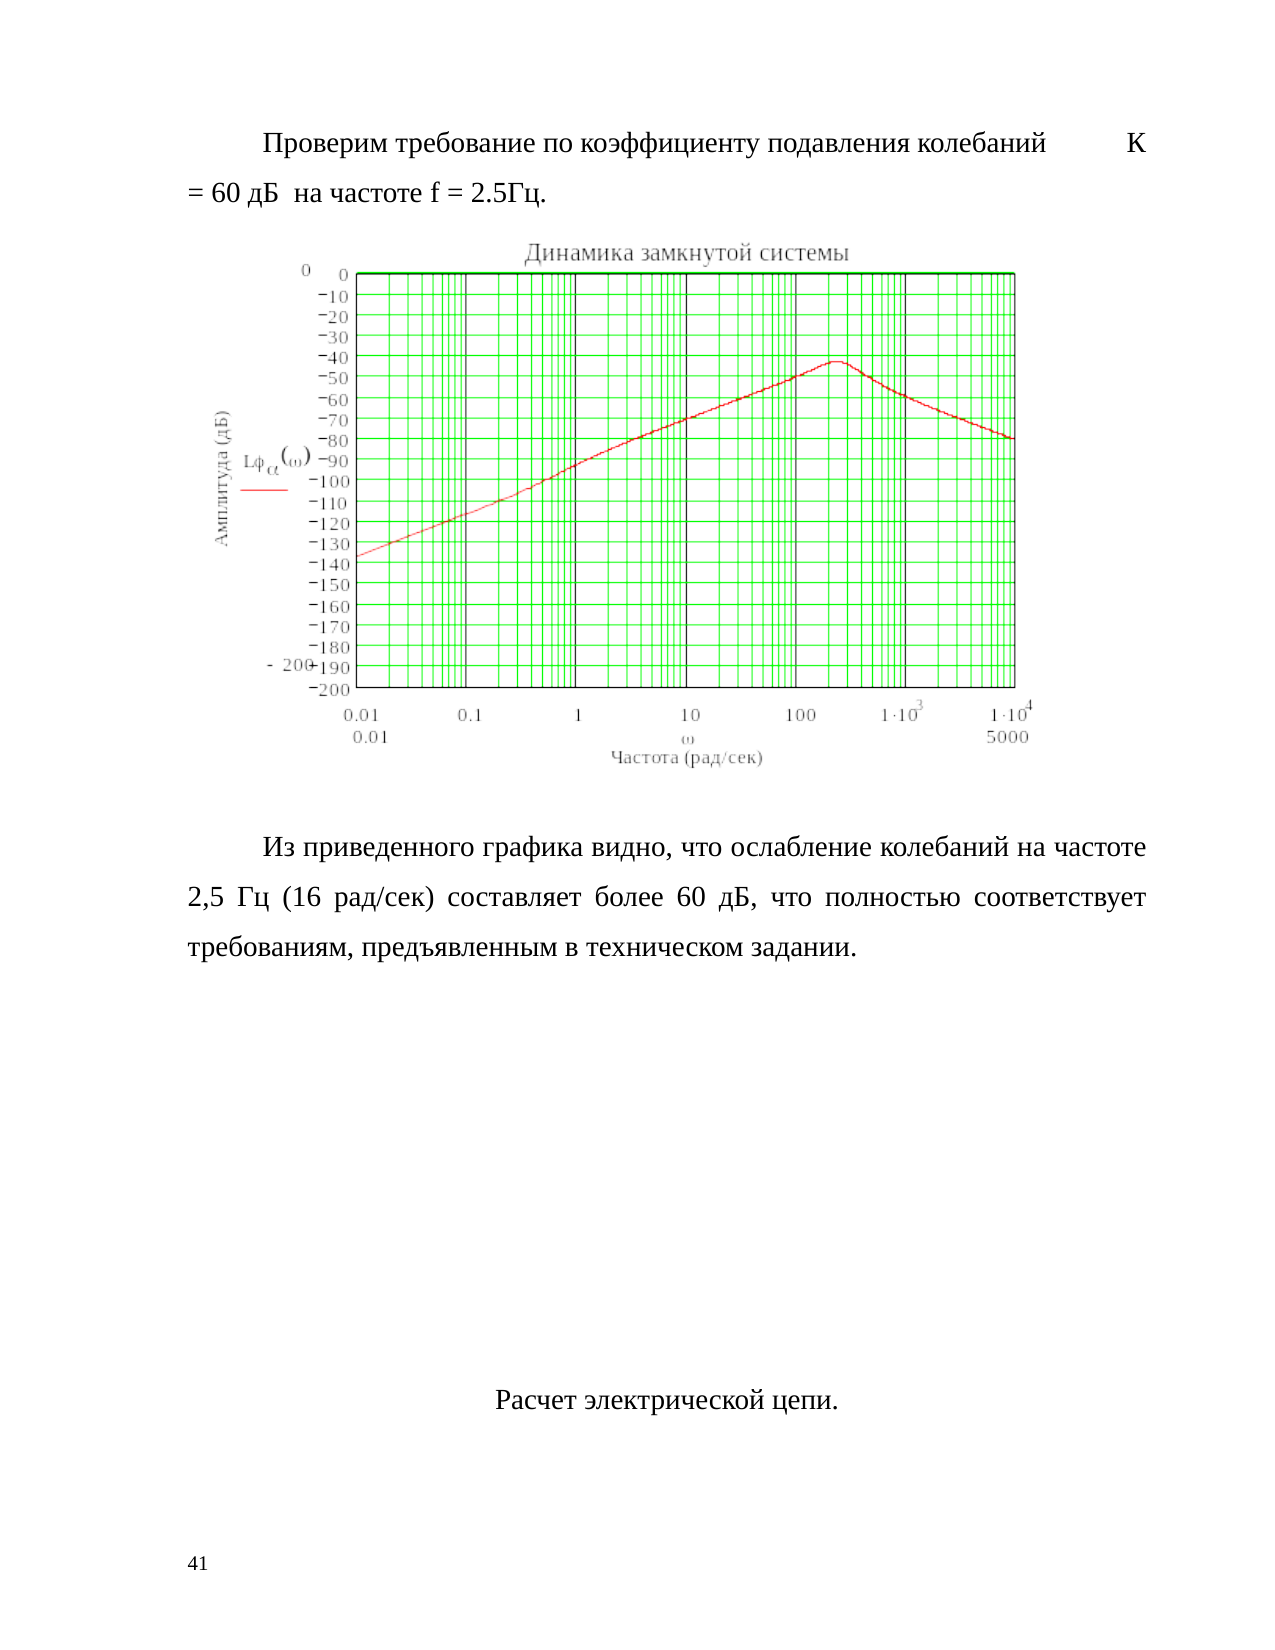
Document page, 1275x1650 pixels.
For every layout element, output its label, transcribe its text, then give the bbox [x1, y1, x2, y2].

text Проверим требование по коэффициенту подавления колебаний К = 60 дБ на частоте f = 2.5Гц. [187, 125, 1147, 209]
text Из приведенного графика видно, что ослабление колебаний на частоте 2,5 Гц (16 рад/сек) составляет более 60 дБ, что полностью соответствует требованиям, предъявленным в техническом задании. [187, 829, 1147, 963]
text Расчет электрической цепи. [450, 1382, 1152, 1416]
